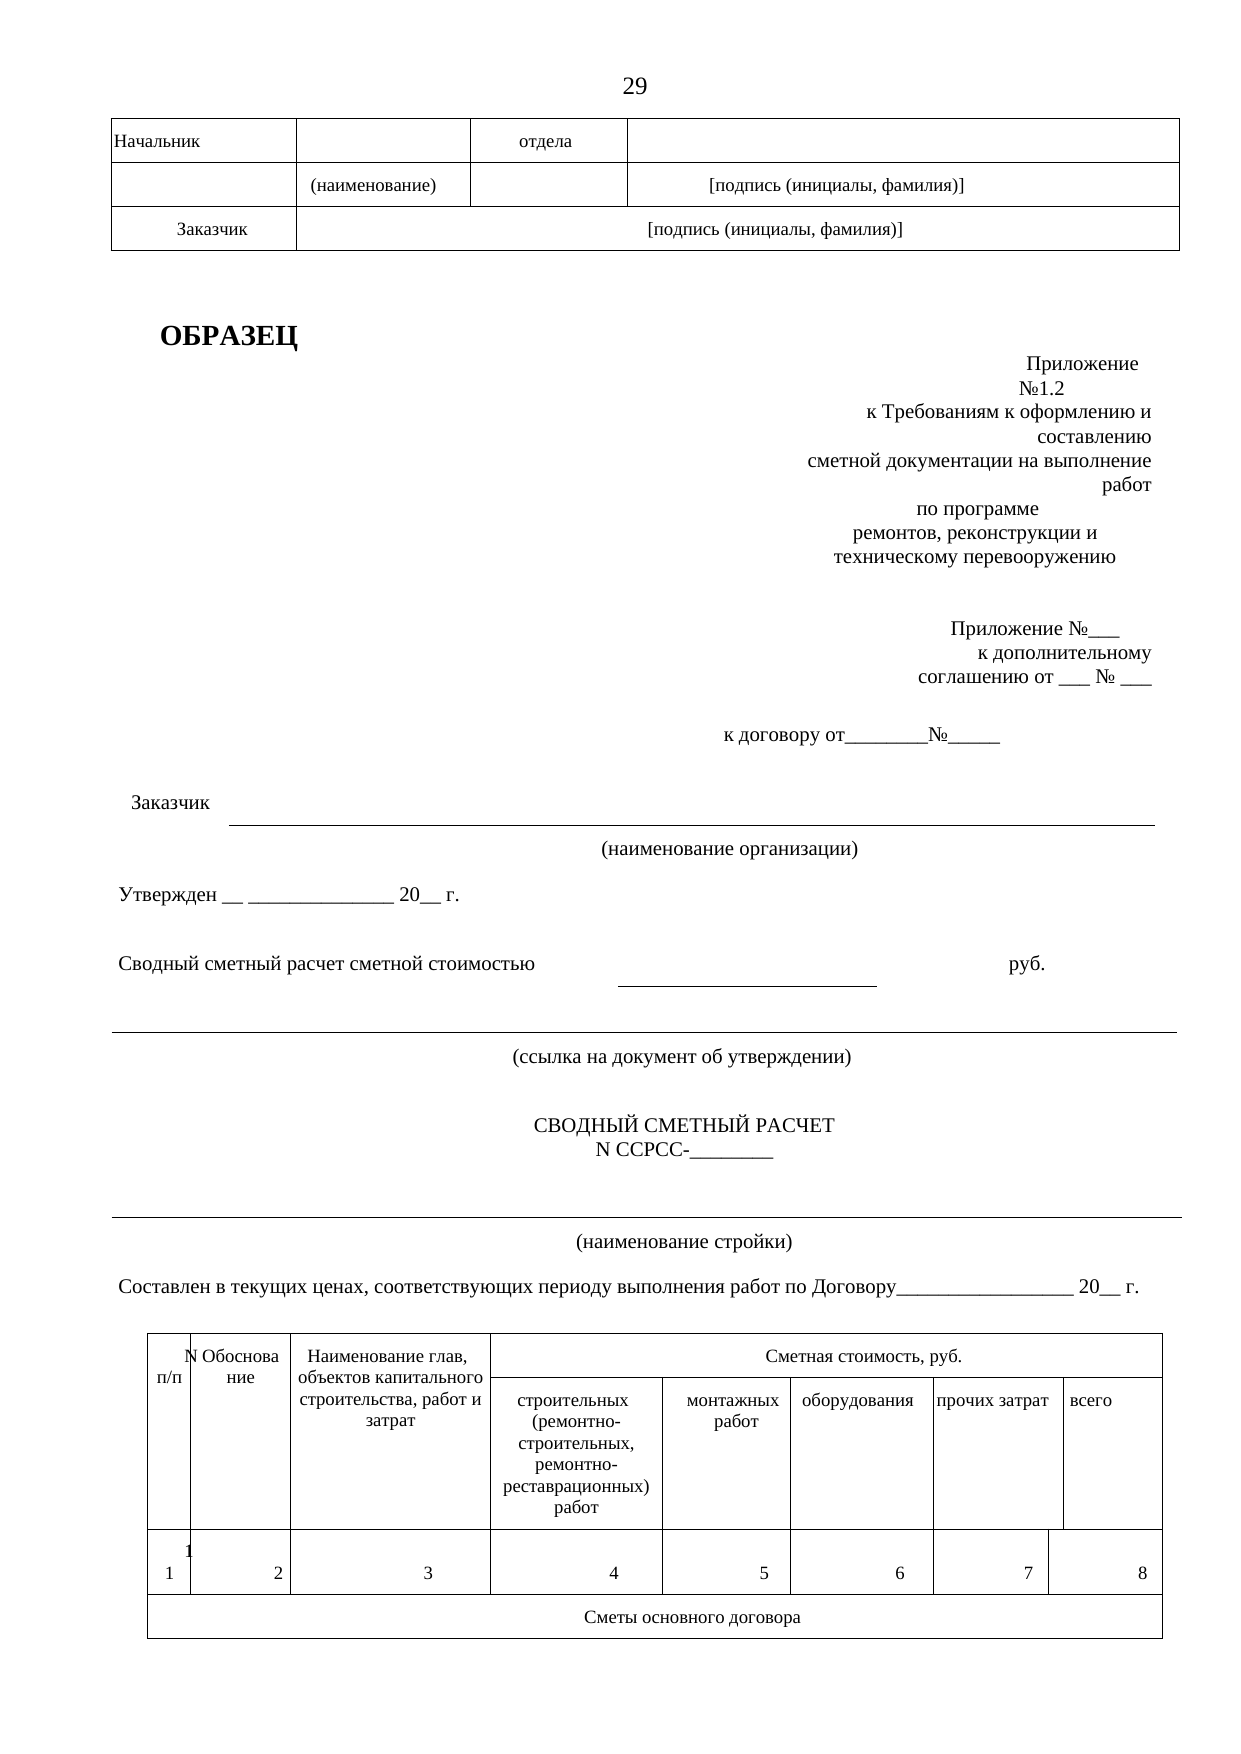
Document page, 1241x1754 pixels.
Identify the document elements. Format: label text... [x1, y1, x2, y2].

table_cell [подпись (инициалы, фамилия)] [628, 163, 1179, 206]
table_header [618, 940, 877, 986]
table_cell оборудования [791, 1378, 933, 1528]
table_cell [297, 119, 470, 162]
text к Требованиям к оформлению и составлению [723, 399, 1152, 448]
table_cell 8 [1049, 1530, 1162, 1594]
text Приложение №___ [723, 616, 1152, 640]
table_header СВОДНЫЙ СМЕТНЫЙ РАСЧЕТ N ССРСС-________ [112, 1103, 1182, 1172]
table_header Заказчик [112, 746, 229, 825]
table_cell Утвержден __ ______________ 20__ г. [112, 871, 1155, 916]
table_cell 7 [934, 1530, 1048, 1594]
text техническому перевооружению [723, 544, 1152, 568]
text к договору от________№_____ [723, 688, 1152, 746]
table_cell 11 [148, 1530, 190, 1594]
table_cell Составлен в текущих ценах, соответствующих периоду выполнения работ по Договору_________________ 20__ г. [112, 1264, 1182, 1309]
table_cell (наименование стройки) [112, 1218, 1182, 1263]
table_cell [112, 163, 296, 206]
table_cell (наименование организации) [229, 826, 1155, 871]
table_cell Заказчик [112, 207, 296, 250]
table_cell 4 [491, 1530, 662, 1594]
text ОБРАЗЕЦ [159, 318, 1152, 351]
table_cell прочих затрат [934, 1378, 1063, 1528]
table_header Nп/п [148, 1334, 190, 1528]
table_cell 3 [291, 1530, 490, 1594]
table_cell [628, 119, 1179, 162]
table_header Сметная стоимость, руб. [491, 1334, 1162, 1377]
table_header Сводный сметный расчет сметной стоимостью [112, 940, 618, 986]
table_cell (ссылка на документ об утверждении) [112, 1033, 1177, 1078]
table_cell всего [1064, 1378, 1162, 1528]
table_cell строительных (ремонтно-строительных, ремонтно-реставрационных) работ [491, 1378, 662, 1528]
table_cell [112, 825, 229, 871]
table_cell 2 [191, 1530, 290, 1594]
table_cell монтажных работ [663, 1378, 790, 1528]
table_cell [471, 163, 627, 206]
text по программе [723, 496, 1152, 520]
table_cell 6 [791, 1530, 933, 1594]
table_cell [подпись (инициалы, фамилия)] [297, 207, 1179, 250]
table_cell (наименование) [297, 163, 470, 206]
table_header Наименование глав, объектов капитального строительства, работ и затрат [291, 1334, 490, 1528]
table_cell [112, 986, 1177, 1032]
table_header Обоснование [191, 1334, 290, 1528]
table_cell Начальник [112, 119, 296, 162]
text сметной документации на выполнение работ [723, 448, 1152, 496]
table_cell [112, 1172, 1182, 1217]
text Приложение №1.2 [1019, 351, 1152, 399]
table_header руб. [877, 940, 1177, 986]
table_cell Сметы основного договора [148, 1595, 1162, 1638]
table_cell отдела [471, 119, 627, 162]
text к дополнительному соглашению от ___ № ___ [723, 640, 1152, 688]
table_cell 5 [663, 1530, 790, 1594]
text ремонтов, реконструкции и [723, 520, 1152, 544]
table_header [229, 746, 1155, 825]
